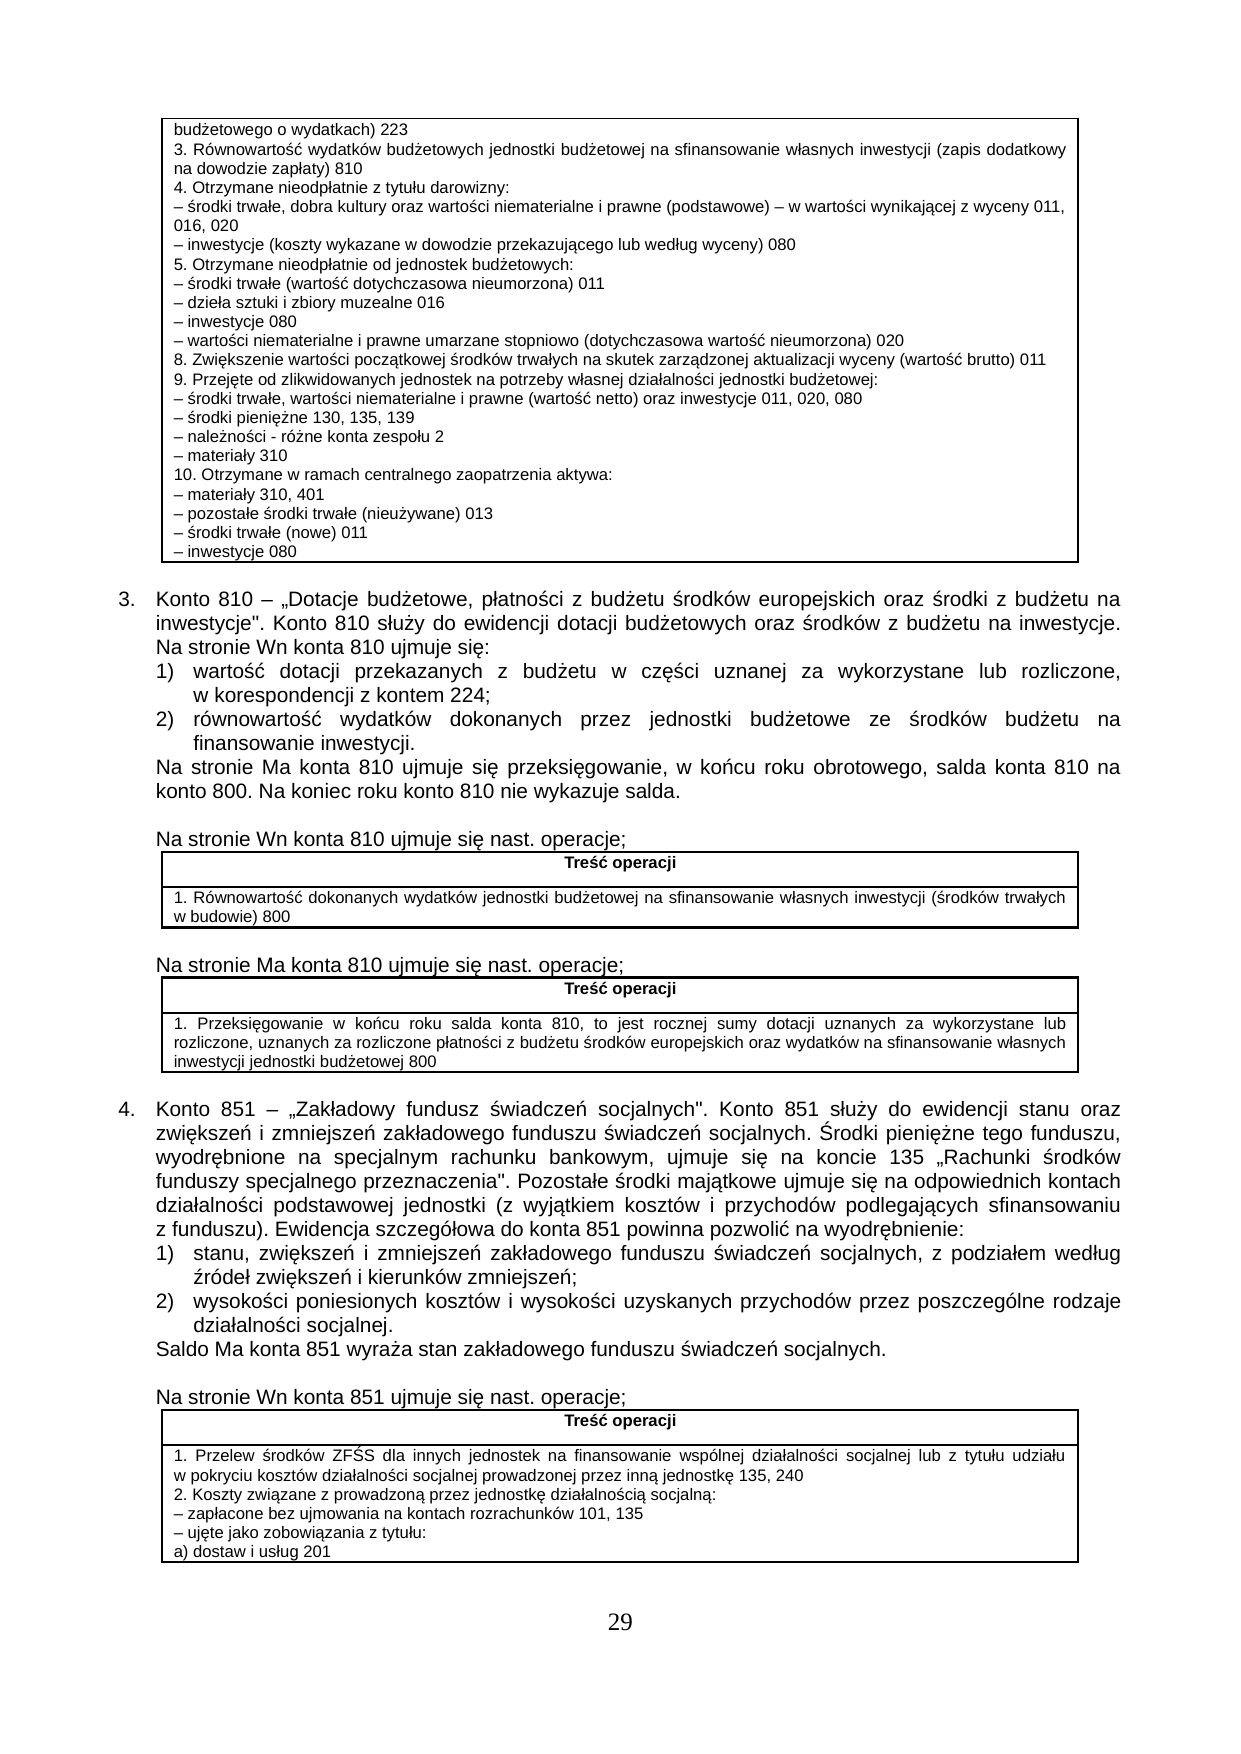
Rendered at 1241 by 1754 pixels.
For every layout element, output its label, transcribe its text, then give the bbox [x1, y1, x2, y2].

table_cell budżetowego o wydatkach) 223 3. Równowartość wydatków budżetowych jednostki budżetowej na sfinansowanie własnych inwestycji (zapis dodatkowy na dowodzie zapłaty) 810 4. Otrzymane nieodpłatnie z tytułu darowizny: – środki trwałe, dobra kultury oraz wartości niematerialne i prawne (podstawowe) – w wartości wynikającej z wyceny 011, 016, 020 – inwestycje (koszty wykazane w dowodzie przekazującego lub według wyceny) 080 5. Otrzymane nieodpłatnie od jednostek budżetowych: – środki trwałe (wartość dotychczasowa nieumorzona) 011 – dzieła sztuki i zbiory muzealne 016 – inwestycje 080 – wartości niematerialne i prawne umarzane stopniowo (dotychczasowa wartość nieumorzona) 020 8. Zwiększenie wartości początkowej środków trwałych na skutek zarządzonej aktualizacji wyceny (wartość brutto) 011 9. Przejęte od zlikwidowanych jednostek na potrzeby własnej działalności jednostki budżetowej: – środki trwałe, wartości niematerialne i prawne (wartość netto) oraz inwestycje 011, 020, 080 – środki pieniężne 130, 135, 139 – należności - różne konta zespołu 2 – materiały 310 10. Otrzymane w ramach centralnego zaopatrzenia aktywa: – materiały 310, 401 – pozostałe środki trwałe (nieużywane) 013 – środki trwałe (nowe) 011 – inwestycje 080 [163, 119, 1077, 561]
table_header Treść operacji [163, 1411, 1077, 1444]
table_cell 1. Równowartość dokonanych wydatków jednostki budżetowej na sfinansowanie własnych inwestycji (środków trwałych w budowie) 800 [163, 888, 1077, 926]
list Konto 851 – „Zakładowy fundusz świadczeń socjalnych". Konto 851 służy do ewidencji stanu oraz zwiększeń i zmniejszeń zakładowego funduszu świadczeń socjalnych. Środki pieniężne tego funduszu, wyodrębnione na specjalnym rachunku bankowym, ujmuje się na koncie 135 „Rachunki środków funduszy specjalnego przeznaczenia". Pozostałe środki majątkowe ujmuje się na odpowiednich kontach działalności podstawowej jednostki (z wyjątkiem kosztów i przychodów podlegających sfinansowaniu z funduszu). Ewidencja szczegółowa do konta 851 powinna pozwolić na wyodrębnienie: [118, 1097, 1122, 1241]
list wysokości poniesionych kosztów i wysokości uzyskanych przychodów przez poszczególne rodzaje działalności socjalnej. [156, 1289, 1122, 1337]
text Na stronie Wn konta 810 ujmuje się nast. operacje; [156, 827, 1122, 851]
text Na stronie Ma konta 810 ujmuje się przeksięgowanie, w końcu roku obrotowego, salda konta 810 na konto 800. Na koniec roku konto 810 nie wykazuje salda. [156, 755, 1122, 803]
text Saldo Ma konta 851 wyraża stan zakładowego funduszu świadczeń socjalnych. [156, 1337, 1122, 1361]
table_header Treść operacji [163, 853, 1077, 886]
table_cell 1. Przeksięgowanie w końcu roku salda konta 810, to jest rocznej sumy dotacji uznanych za wykorzystane lub rozliczone, uznanych za rozliczone płatności z budżetu środków europejskich oraz wydatków na sfinansowanie własnych inwestycji jednostki budżetowej 800 [163, 1014, 1077, 1071]
text Na stronie Wn konta 851 ujmuje się nast. operacje; [156, 1385, 1122, 1409]
text Na stronie Ma konta 810 ujmuje się nast. operacje; [156, 952, 1122, 976]
list równowartość wydatków dokonanych przez jednostki budżetowe ze środków budżetu na finansowanie inwestycji. [156, 707, 1122, 755]
table_header Treść operacji [163, 979, 1077, 1012]
list wartość dotacji przekazanych z budżetu w części uznanej za wykorzystane lub rozliczone, w korespondencji z kontem 224; [156, 659, 1122, 707]
list Konto 810 – „Dotacje budżetowe, płatności z budżetu środków europejskich oraz środki z budżetu na inwestycje". Konto 810 służy do ewidencji dotacji budżetowych oraz środków z budżetu na inwestycje. Na stronie Wn konta 810 ujmuje się: [118, 587, 1122, 659]
table_cell 1. Przelew środków ZFŚS dla innych jednostek na finansowanie wspólnej działalności socjalnej lub z tytułu udziału w pokryciu kosztów działalności socjalnej prowadzonej przez inną jednostkę 135, 240 2. Koszty związane z prowadzoną przez jednostkę działalnością socjalną: – zapłacone bez ujmowania na kontach rozrachunków 101, 135 – ujęte jako zobowiązania z tytułu: a) dostaw i usług 201 [163, 1446, 1077, 1561]
list stanu, zwiększeń i zmniejszeń zakładowego funduszu świadczeń socjalnych, z podziałem według źródeł zwiększeń i kierunków zmniejszeń; [156, 1241, 1122, 1289]
